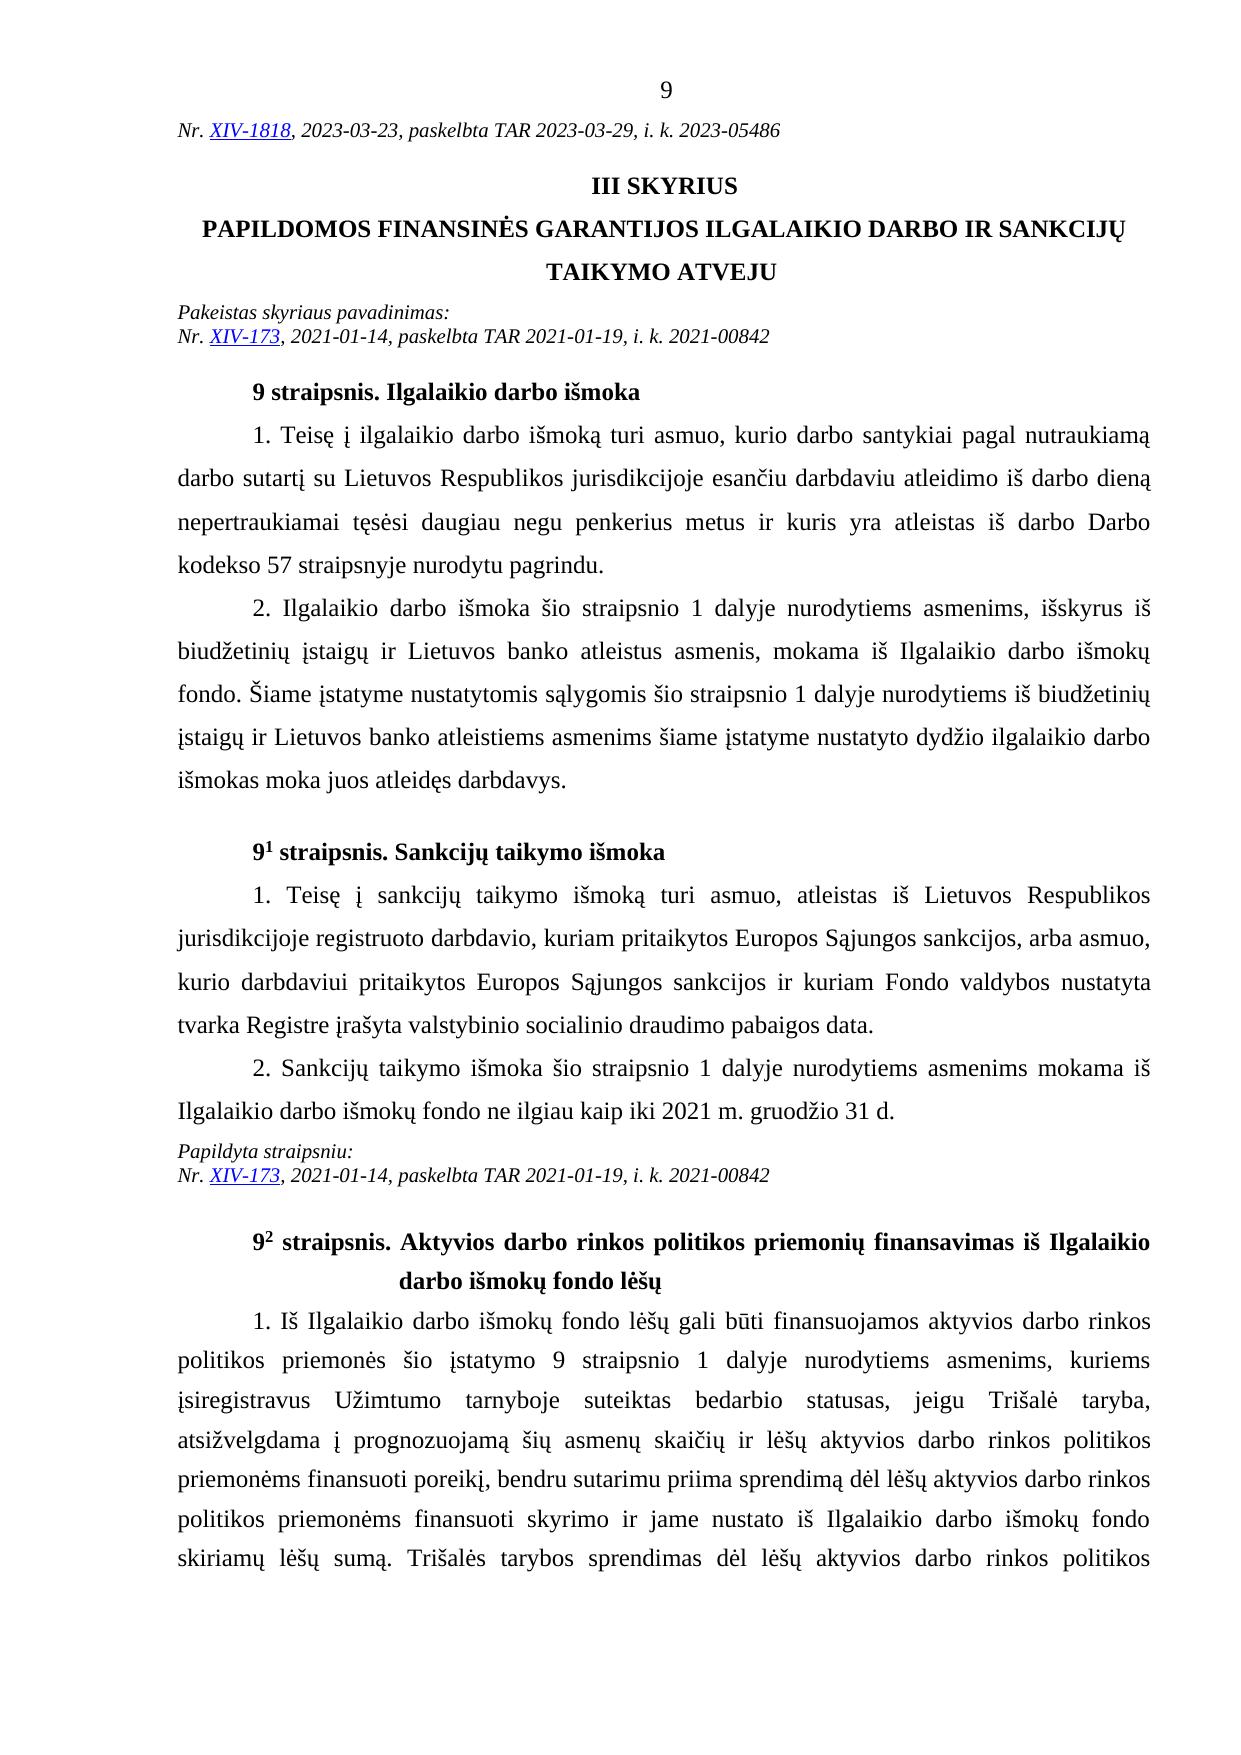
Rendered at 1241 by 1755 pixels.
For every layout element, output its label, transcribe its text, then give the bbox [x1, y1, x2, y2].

text III SKYRIUS [177, 171, 1152, 200]
text Nr. XIV-173, 2021-01-14, paskelbta TAR 2021-01-19, i. k. 2021-00842 [177, 324, 1152, 348]
text PAPILDOMOS FINANSINĖS GARANTIJOS ILGALAIKIO DARBO IR SANKCIJŲ TAIKYMO ATVEJU [177, 214, 1152, 286]
text 1. Teisę į sankcijų taikymo išmoką turi asmuo, atleistas iš Lietuvos Respublikos jurisdikcijoje registruoto darbdavio, kuriam pritaikytos Europos Sąjungos sankcijos, arba asmuo, kurio darbdaviui pritaikytos Europos Sąjungos sankcijos ir kuriam Fondo valdybos nustatyta tvarka Registre įrašyta valstybinio socialinio draudimo pabaigos data. [177, 880, 1152, 1038]
text Nr. XIV-1818, 2023-03-23, paskelbta TAR 2023-03-29, i. k. 2023-05486 [177, 118, 1152, 142]
text 91 straipsnis. Sankcijų taikymo išmoka [177, 837, 1152, 866]
text 9 straipsnis. Ilgalaikio darbo išmoka [177, 377, 1152, 406]
text Nr. XIV-173, 2021-01-14, paskelbta TAR 2021-01-19, i. k. 2021-00842 [177, 1163, 1152, 1187]
text Pakeistas skyriaus pavadinimas: [177, 300, 1152, 324]
text 1. Teisę į ilgalaikio darbo išmoką turi asmuo, kurio darbo santykiai pagal nutraukiamą darbo sutartį su Lietuvos Respublikos jurisdikcijoje esančiu darbdaviu atleidimo iš darbo dieną nepertraukiamai tęsėsi daugiau negu penkerius metus ir kuris yra atleistas iš darbo Darbo kodekso 57 straipsnyje nurodytu pagrindu. [177, 420, 1152, 578]
text 92 straipsnis. Aktyvios darbo rinkos politikos priemonių finansavimas iš Ilgalaikio darbo išmokų fondo lėšų [252, 1216, 1152, 1295]
text 1. Iš Ilgalaikio darbo išmokų fondo lėšų gali būti finansuojamos aktyvios darbo rinkos politikos priemonės šio įstatymo 9 straipsnio 1 dalyje nurodytiems asmenims, kuriems įsiregistravus Užimtumo tarnyboje suteiktas bedarbio statusas, jeigu Trišalė taryba, atsižvelgdama į prognozuojamą šių asmenų skaičių ir lėšų aktyvios darbo rinkos politikos priemonėms finansuoti poreikį, bendru sutarimu priima sprendimą dėl lėšų aktyvios darbo rinkos politikos priemonėms finansuoti skyrimo ir jame nustato iš Ilgalaikio darbo išmokų fondo skiriamų lėšų sumą. Trišalės tarybos sprendimas dėl lėšų aktyvios darbo rinkos politikos [177, 1295, 1152, 1572]
text 2. Ilgalaikio darbo išmoka šio straipsnio 1 dalyje nurodytiems asmenims, išskyrus iš biudžetinių įstaigų ir Lietuvos banko atleistus asmenis, mokama iš Ilgalaikio darbo išmokų fondo. Šiame įstatyme nustatytomis sąlygomis šio straipsnio 1 dalyje nurodytiems iš biudžetinių įstaigų ir Lietuvos banko atleistiems asmenims šiame įstatyme nustatyto dydžio ilgalaikio darbo išmokas moka juos atleidęs darbdavys. [177, 593, 1152, 794]
text 2. Sankcijų taikymo išmoka šio straipsnio 1 dalyje nurodytiems asmenims mokama iš Ilgalaikio darbo išmokų fondo ne ilgiau kaip iki 2021 m. gruodžio 31 d. [177, 1053, 1152, 1125]
text Papildyta straipsniu: [177, 1139, 1152, 1163]
